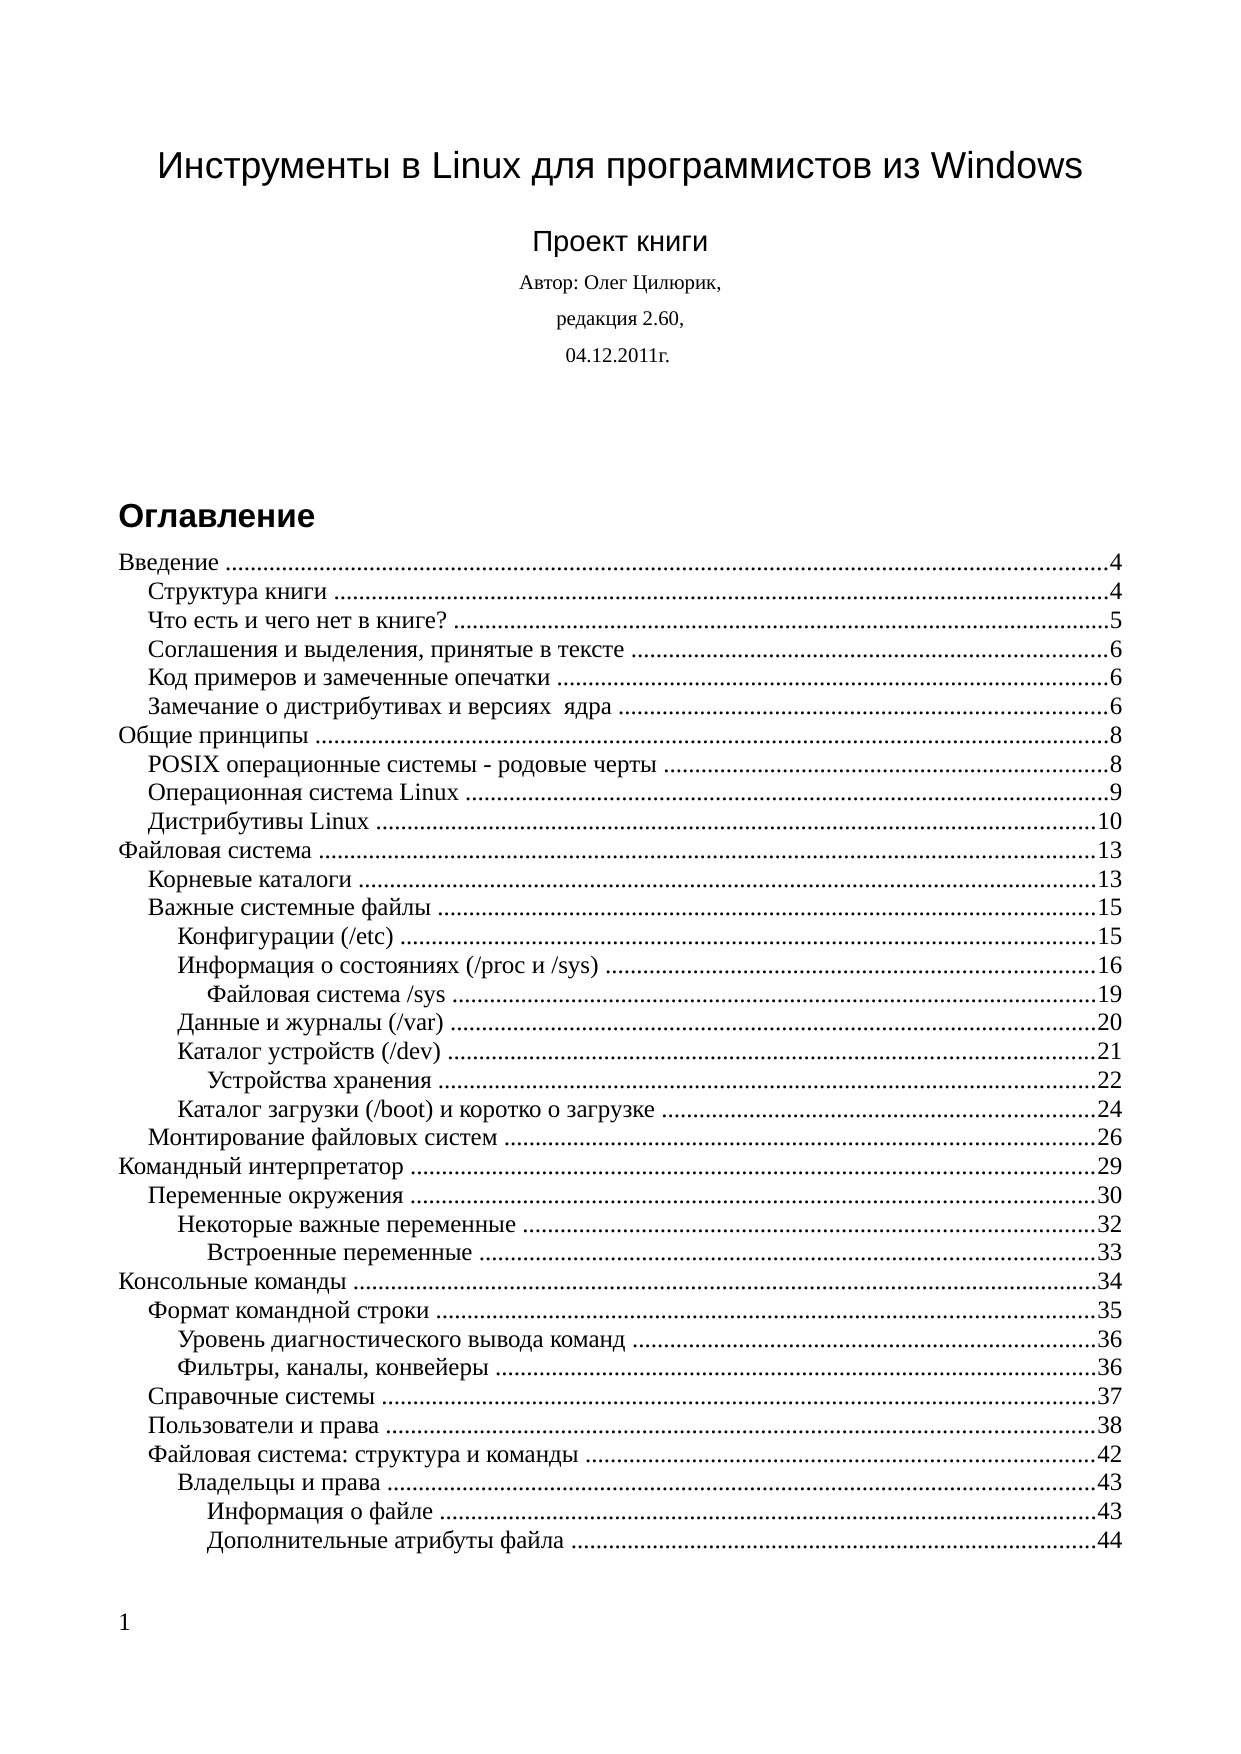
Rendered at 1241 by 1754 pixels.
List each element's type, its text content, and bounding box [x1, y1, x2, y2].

text Дистрибутивы Linux 10 [148, 806, 1122, 835]
text Файловая система: структура и команды 42 [148, 1439, 1122, 1467]
text Каталог устройств (/dev) 21 [177, 1036, 1122, 1065]
text Общие принципы 8 [118, 720, 1122, 749]
text Соглашения и выделения, принятые в тексте 6 [148, 634, 1122, 662]
text Важные системные файлы 15 [148, 892, 1122, 921]
text Переменные окружения 30 [148, 1180, 1122, 1209]
text Консольные команды 34 [118, 1266, 1122, 1295]
text Владельцы и права 43 [177, 1467, 1122, 1496]
text Структура книги 4 [148, 576, 1122, 605]
text Устройства хранения 22 [207, 1065, 1122, 1094]
text POSIX операционные системы - родовые черты 8 [148, 749, 1122, 777]
title Инструменты в Linux для программистов из Windows [118, 143, 1122, 186]
text редакция 2.60, [118, 306, 1122, 330]
text Введение 4 [118, 547, 1122, 576]
text Файловая система /sys 19 [207, 979, 1122, 1007]
text Справочные системы 37 [148, 1381, 1122, 1410]
text Корневые каталоги 13 [148, 864, 1122, 892]
text 04.12.2011г. [118, 343, 1122, 367]
text Что есть и чего нет в книге? 5 [148, 605, 1122, 634]
text Код примеров и замеченные опечатки 6 [148, 662, 1122, 691]
text Информация о состояниях (/proc и /sys) 16 [177, 950, 1122, 979]
text Автор: Олег Цилюрик, [118, 270, 1122, 294]
text Монтирование файловых систем 26 [148, 1122, 1122, 1151]
text Формат командной строки 35 [148, 1295, 1122, 1324]
text Конфигурации (/etc) 15 [177, 921, 1122, 950]
title Проект книги [118, 224, 1122, 257]
text Некоторые важные переменные 32 [177, 1209, 1122, 1237]
text Операционная система Linux 9 [148, 777, 1122, 806]
text Командный интерпретатор 29 [118, 1151, 1122, 1180]
text Информация о файле 43 [207, 1496, 1122, 1525]
text Данные и журналы (/var) 20 [177, 1007, 1122, 1036]
text Замечание о дистрибутивах и версиях ядра 6 [148, 691, 1122, 720]
text Каталог загрузки (/boot) и коротко о загрузке 24 [177, 1094, 1122, 1122]
text Пользователи и права 38 [148, 1410, 1122, 1439]
subtitle Оглавление [118, 497, 1122, 535]
text Фильтры, каналы, конвейеры 36 [177, 1352, 1122, 1381]
text Уровень диагностического вывода команд 36 [177, 1324, 1122, 1352]
text Файловая система 13 [118, 835, 1122, 864]
text Дополнительные атрибуты файла 44 [207, 1525, 1122, 1554]
text Встроенные переменные 33 [207, 1237, 1122, 1266]
